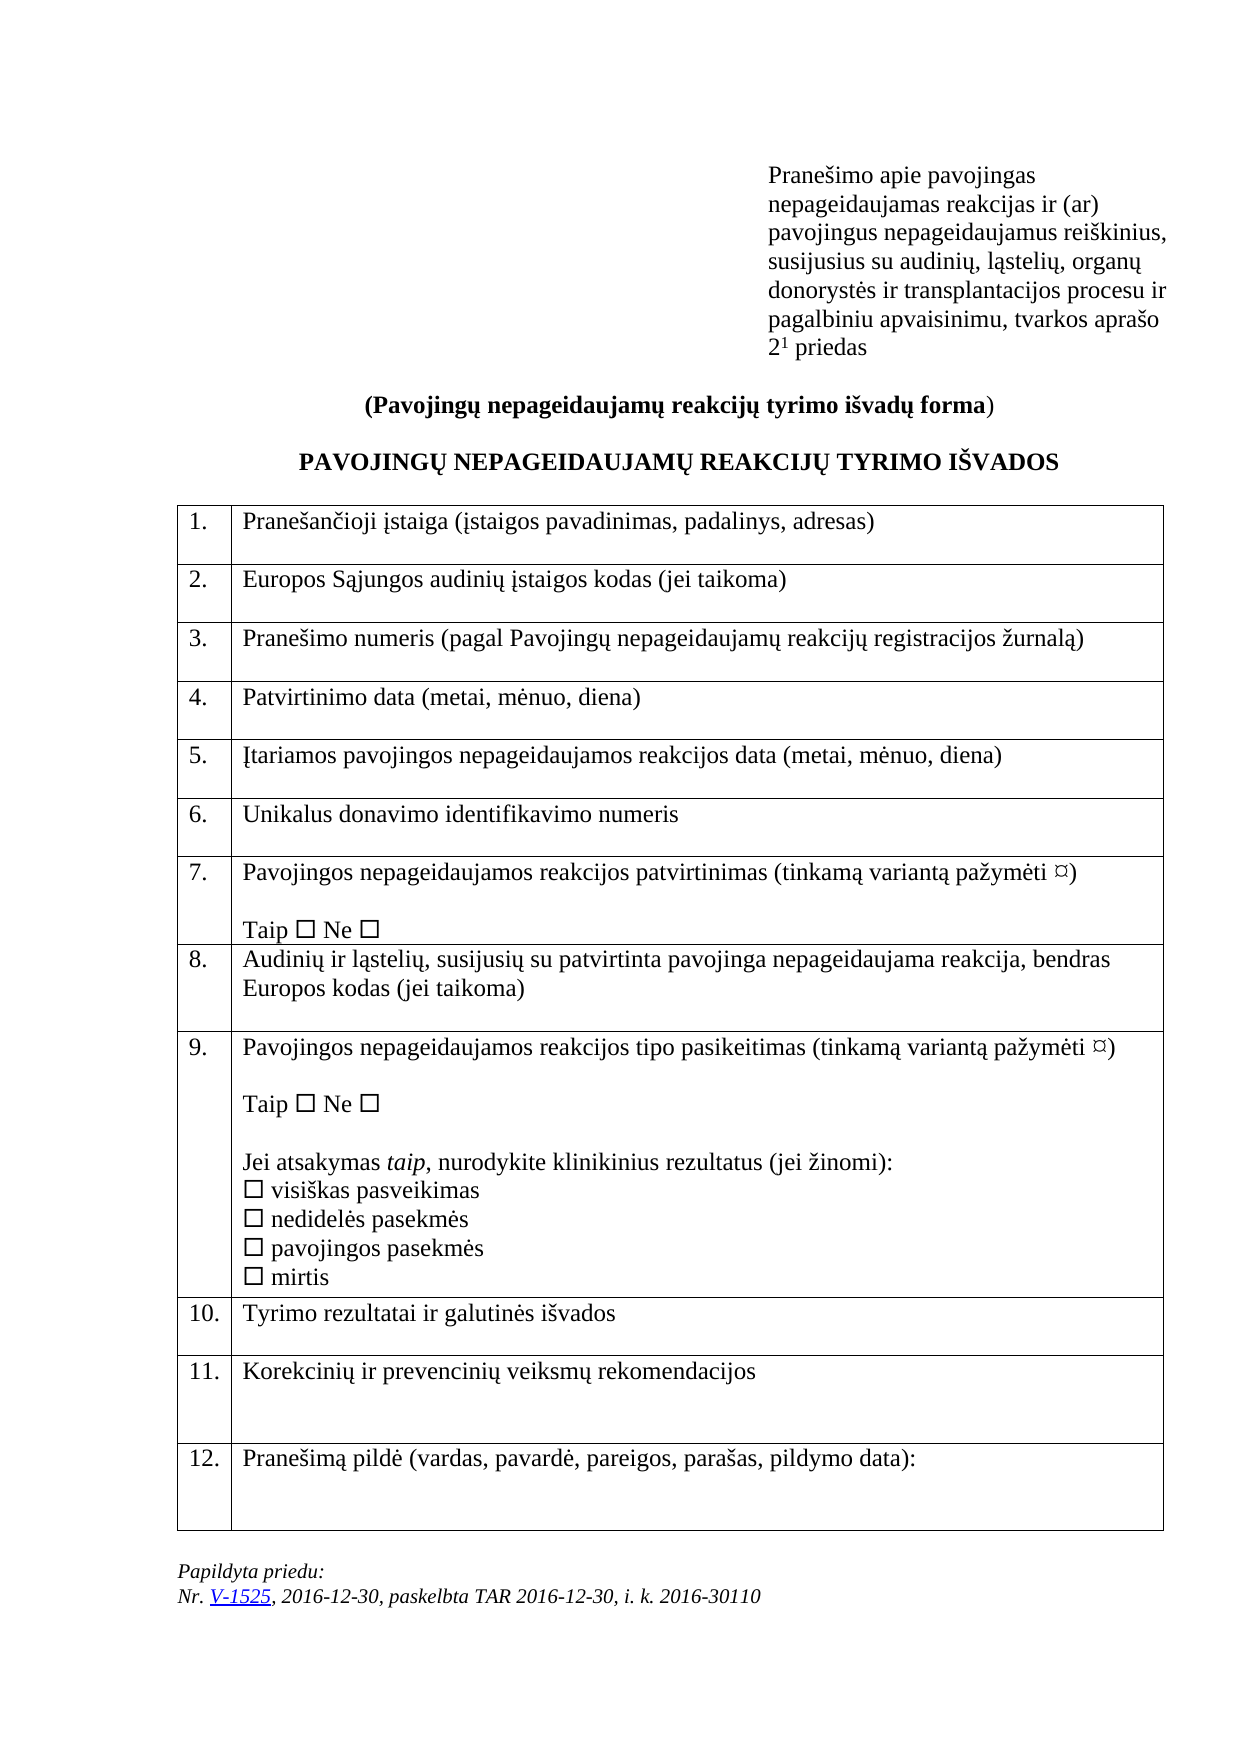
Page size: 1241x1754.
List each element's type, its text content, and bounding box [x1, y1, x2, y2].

text Nr. V-1525, 2016-12-30, paskelbta TAR 2016-12-30, i. k. 2016-30110 [177, 1583, 1181, 1608]
table_cell Tyrimo rezultatai ir galutinės išvados [232, 1298, 1163, 1355]
text Papildyta priedu: [177, 1559, 1181, 1583]
text PAVOJINGŲ NEPAGEIDAUJAMŲ REAKCIJŲ TYRIMO IŠVADOS [177, 447, 1181, 476]
text (Pavojingų nepageidaujamų reakcijų tyrimo išvadų forma) [177, 390, 1181, 419]
table_cell [178, 1147, 231, 1297]
table_cell 2. [178, 565, 231, 622]
table_header 1. [178, 506, 231, 563]
table_cell 7. [178, 857, 231, 943]
table_cell Audinių ir ląstelių, susijusių su patvirtinta pavojinga nepageidaujama reakcija, bendras Europos kodas (jei taikoma) [232, 945, 1163, 1031]
table_cell 5. [178, 740, 231, 798]
table_cell Europos Sąjungos audinių įstaigos kodas (jei taikoma) [232, 565, 1163, 622]
table_cell Patvirtinimo data (metai, mėnuo, diena) [232, 682, 1163, 739]
table_cell Pavojingos nepageidaujamos reakcijos patvirtinimas (tinkamą variantą pažymėti ) Taip  Ne  [232, 857, 1163, 943]
table_cell 9. [178, 1032, 231, 1147]
table_cell Korekcinių ir prevencinių veiksmų rekomendacijos [232, 1356, 1163, 1442]
table_header Pranešančioji įstaiga (įstaigos pavadinimas, padalinys, adresas) [232, 506, 1163, 563]
table_cell Įtariamos pavojingos nepageidaujamos reakcijos data (metai, mėnuo, diena) [232, 740, 1163, 798]
table_cell Pranešimo numeris (pagal Pavojingų nepageidaujamų reakcijų registracijos žurnalą) [232, 623, 1163, 681]
table_cell 6. [178, 799, 231, 856]
table_cell 3. [178, 623, 231, 681]
table_cell Unikalus donavimo identifikavimo numeris [232, 799, 1163, 856]
table_cell Pranešimą pildė (vardas, pavardė, pareigos, parašas, pildymo data): [232, 1444, 1163, 1530]
table_cell Pavojingos nepageidaujamos reakcijos tipo pasikeitimas (tinkamą variantą pažymėti ) Taip  Ne  [232, 1032, 1163, 1147]
text Pranešimo apie pavojingas nepageidaujamas reakcijas ir (ar) pavojingus nepageidaujamus reiškinius, susijusius su audinių, ląstelių, organų donorystės ir transplantacijos procesu ir pagalbiniu apvaisinimu, tvarkos aprašo [768, 160, 1181, 332]
table_cell 10. [178, 1298, 231, 1355]
table_cell Jei atsakymas taip, nurodykite klinikinius rezultatus (jei žinomi):  visiškas pasveikimas  nedidelės pasekmės  pavojingos pasekmės  mirtis [232, 1147, 1163, 1297]
table_cell 8. [178, 945, 231, 1031]
table_cell 12. [178, 1444, 231, 1530]
table_cell 11. [178, 1356, 231, 1442]
table_cell 4. [178, 682, 231, 739]
text 21 priedas [768, 332, 1181, 361]
